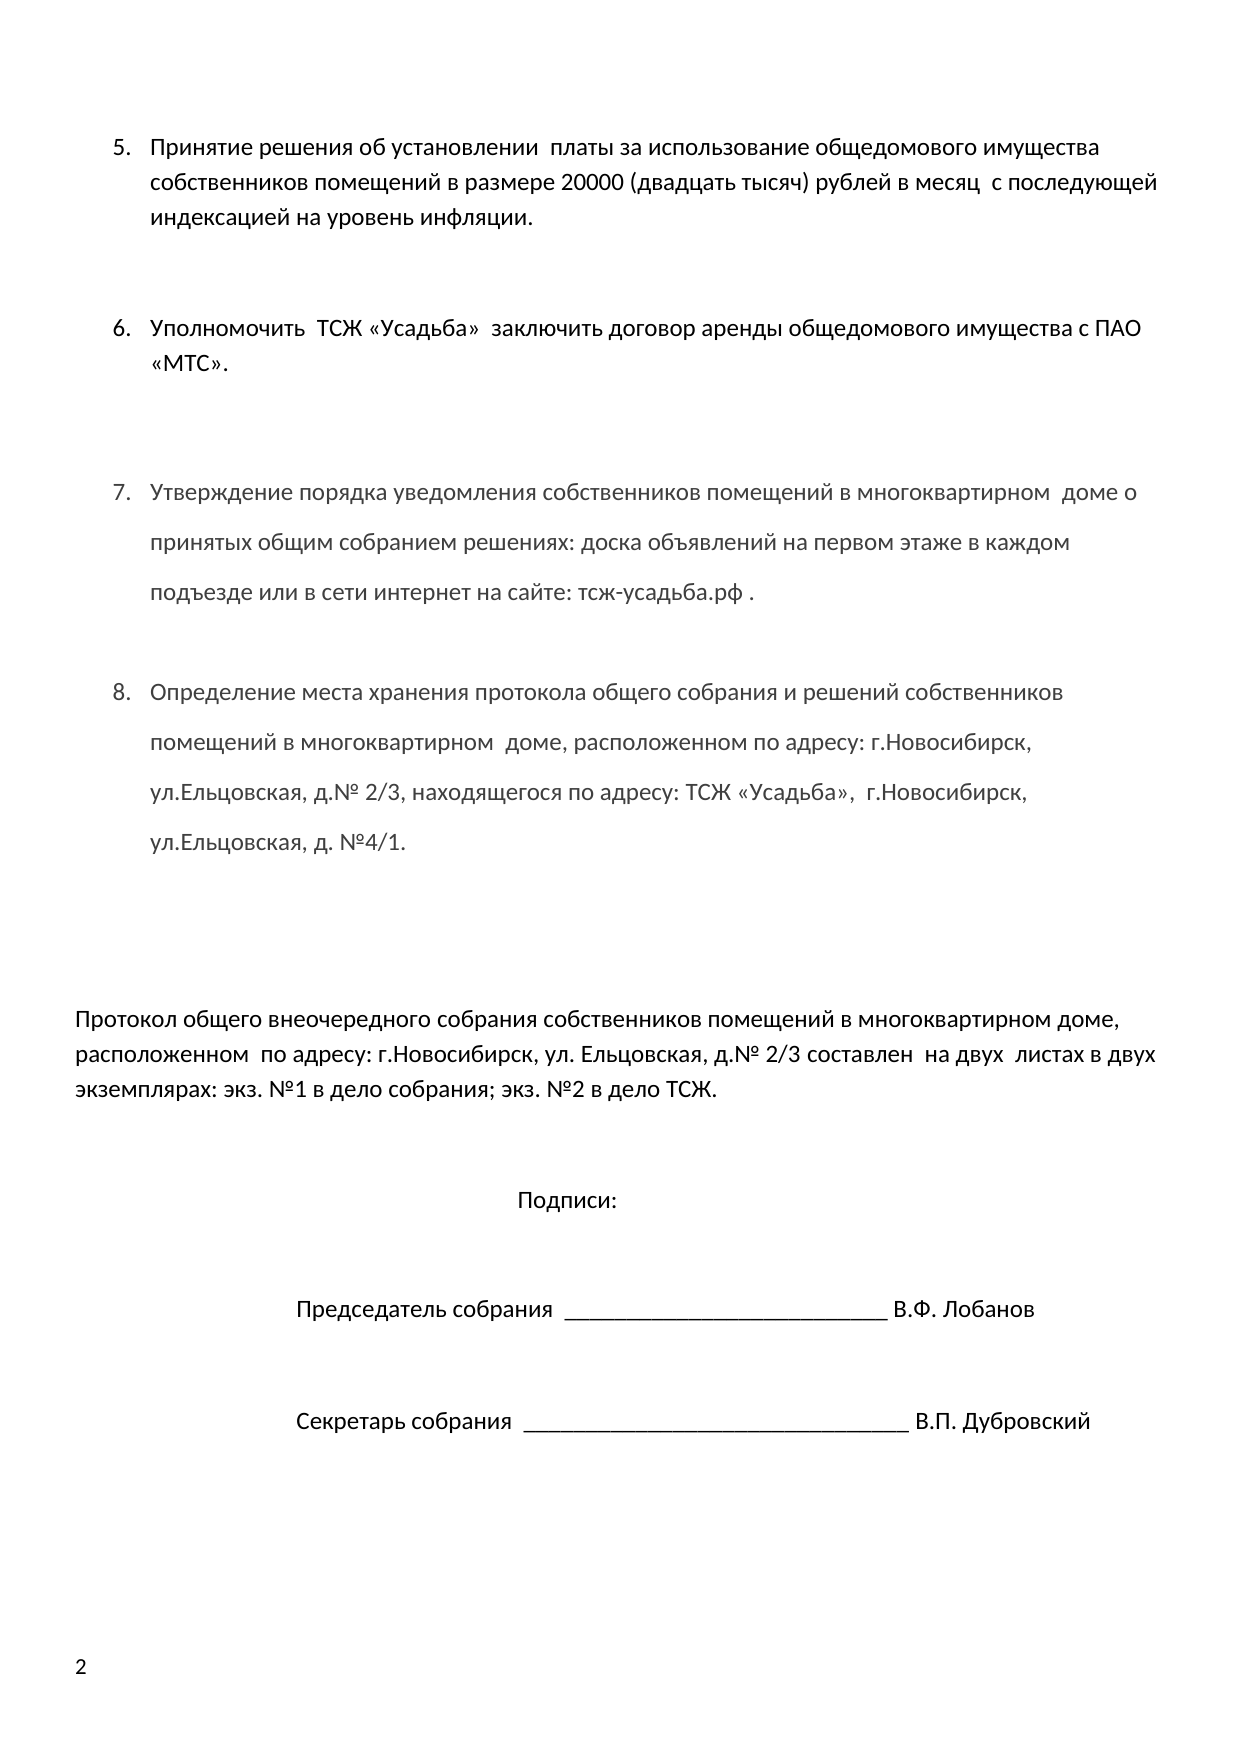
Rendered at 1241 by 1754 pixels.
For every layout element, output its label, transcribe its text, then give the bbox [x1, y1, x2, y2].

list Определение места хранения протокола общего собрания и решений собственников помещений в многоквартирном доме, расположенном по адресу: г.Новосибирск, ул.Ельцовская, д.№ 2/3, находящегося по адресу: ТСЖ «Усадьба», г.Новосибирск, ул.Ельцовская, д. №4/1. [112, 656, 1165, 856]
list Уполномочить ТСЖ «Усадьба» заключить договор аренды общедомового имущества с ПАО «МТС». [112, 312, 1165, 378]
text Протокол общего внеочередного собрания собственников помещений в многоквартирном доме, расположенном по адресу: г.Новосибирск, ул. Ельцовская, д.№ 2/3 составлен на двух листах в двух экземплярах: экз. №1 в дело собрания; экз. №2 в дело ТСЖ. [75, 1003, 1165, 1103]
text Подписи: [444, 1185, 1165, 1215]
list Утверждение порядка уведомления собственников помещений в многоквартирном доме о принятых общим собранием решениях: доска объявлений на первом этаже в каждом подъезде или в сети интернет на сайте: тсж-усадьба.рф . [112, 456, 1165, 606]
list Принятие решения об установлении платы за использование общедомового имущества собственников помещений в размере 20000 (двадцать тысяч) рублей в месяц с последующей индексацией на уровень инфляции. [112, 131, 1165, 231]
text Председатель собрания __________________________ В.Ф. Лобанов [75, 1293, 1165, 1324]
text Секретарь собрания _______________________________ В.П. Дубровский [75, 1405, 1165, 1436]
